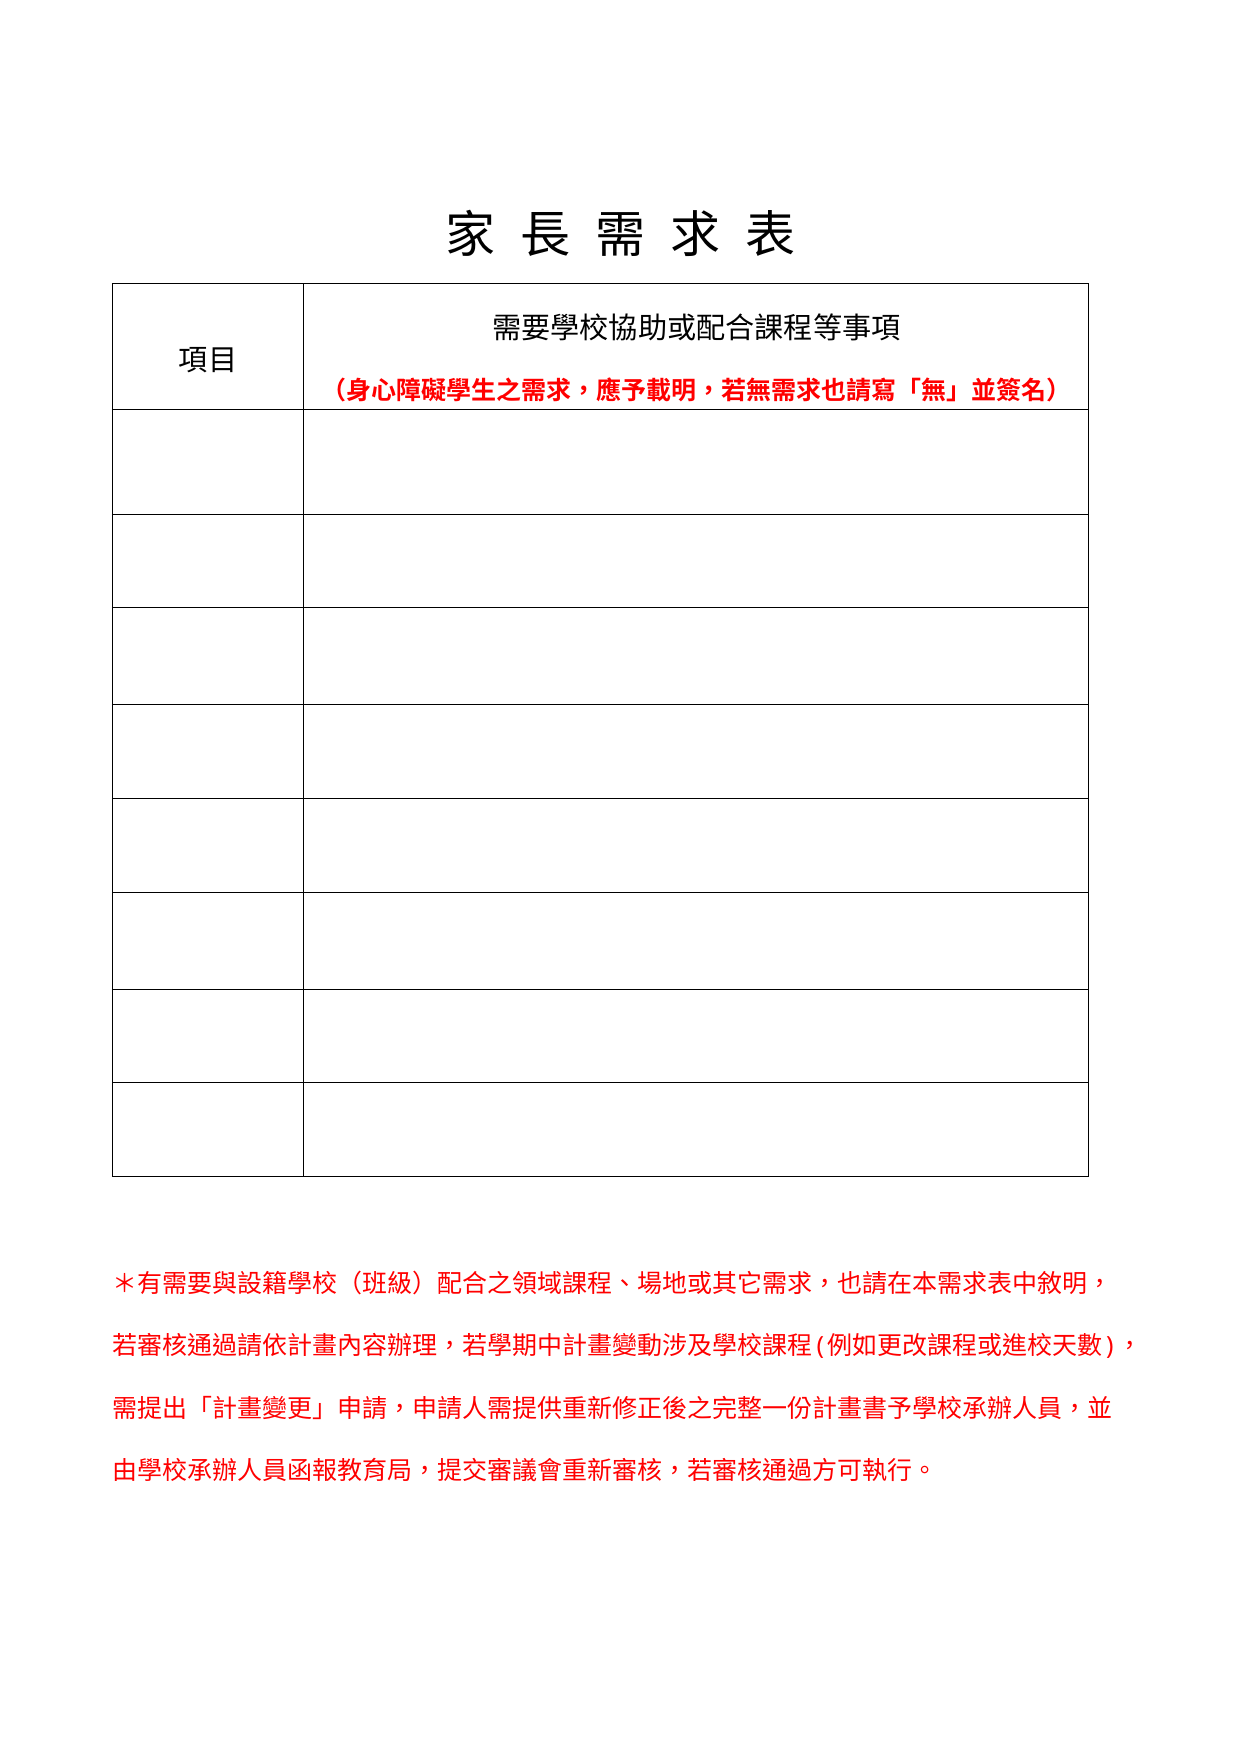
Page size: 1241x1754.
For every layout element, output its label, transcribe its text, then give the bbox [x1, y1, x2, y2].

table_cell [113, 799, 303, 892]
table_cell [304, 893, 1088, 989]
table_cell [113, 608, 303, 704]
table_cell [304, 799, 1088, 892]
table_cell [113, 1083, 303, 1176]
table_header 需要學校協助或配合課程等事項 （身心障礙學生之需求，應予載明，若無需求也請寫「無」並簽名） [304, 284, 1088, 409]
table_cell [304, 990, 1088, 1082]
table_cell [304, 705, 1088, 798]
table_cell [113, 410, 303, 513]
table_cell [113, 515, 303, 607]
table_cell [304, 1083, 1088, 1176]
table_cell [304, 608, 1088, 704]
table_cell [304, 515, 1088, 607]
table_cell [113, 893, 303, 989]
table_cell [304, 410, 1088, 513]
text ＊有需要與設籍學校（班級）配合之領域課程、場地或其它需求，也請在本需求表中敘明，若審核通過請依計畫內容辦理，若學期中計畫變動涉及學校課程(例如更改課程或進校天數)，需提出「計畫變更」申請，申請人需提供重新修正後之完整一份計畫書予學校承辦人員，並由學校承辦人員函報教育局，提交審議會重新審核，若審核通過方可執行。 [112, 1239, 1128, 1489]
table_cell [113, 990, 303, 1082]
table_header 項目 [113, 284, 303, 409]
table_cell [113, 705, 303, 798]
text 家 長 需 求 表 [112, 158, 1128, 283]
